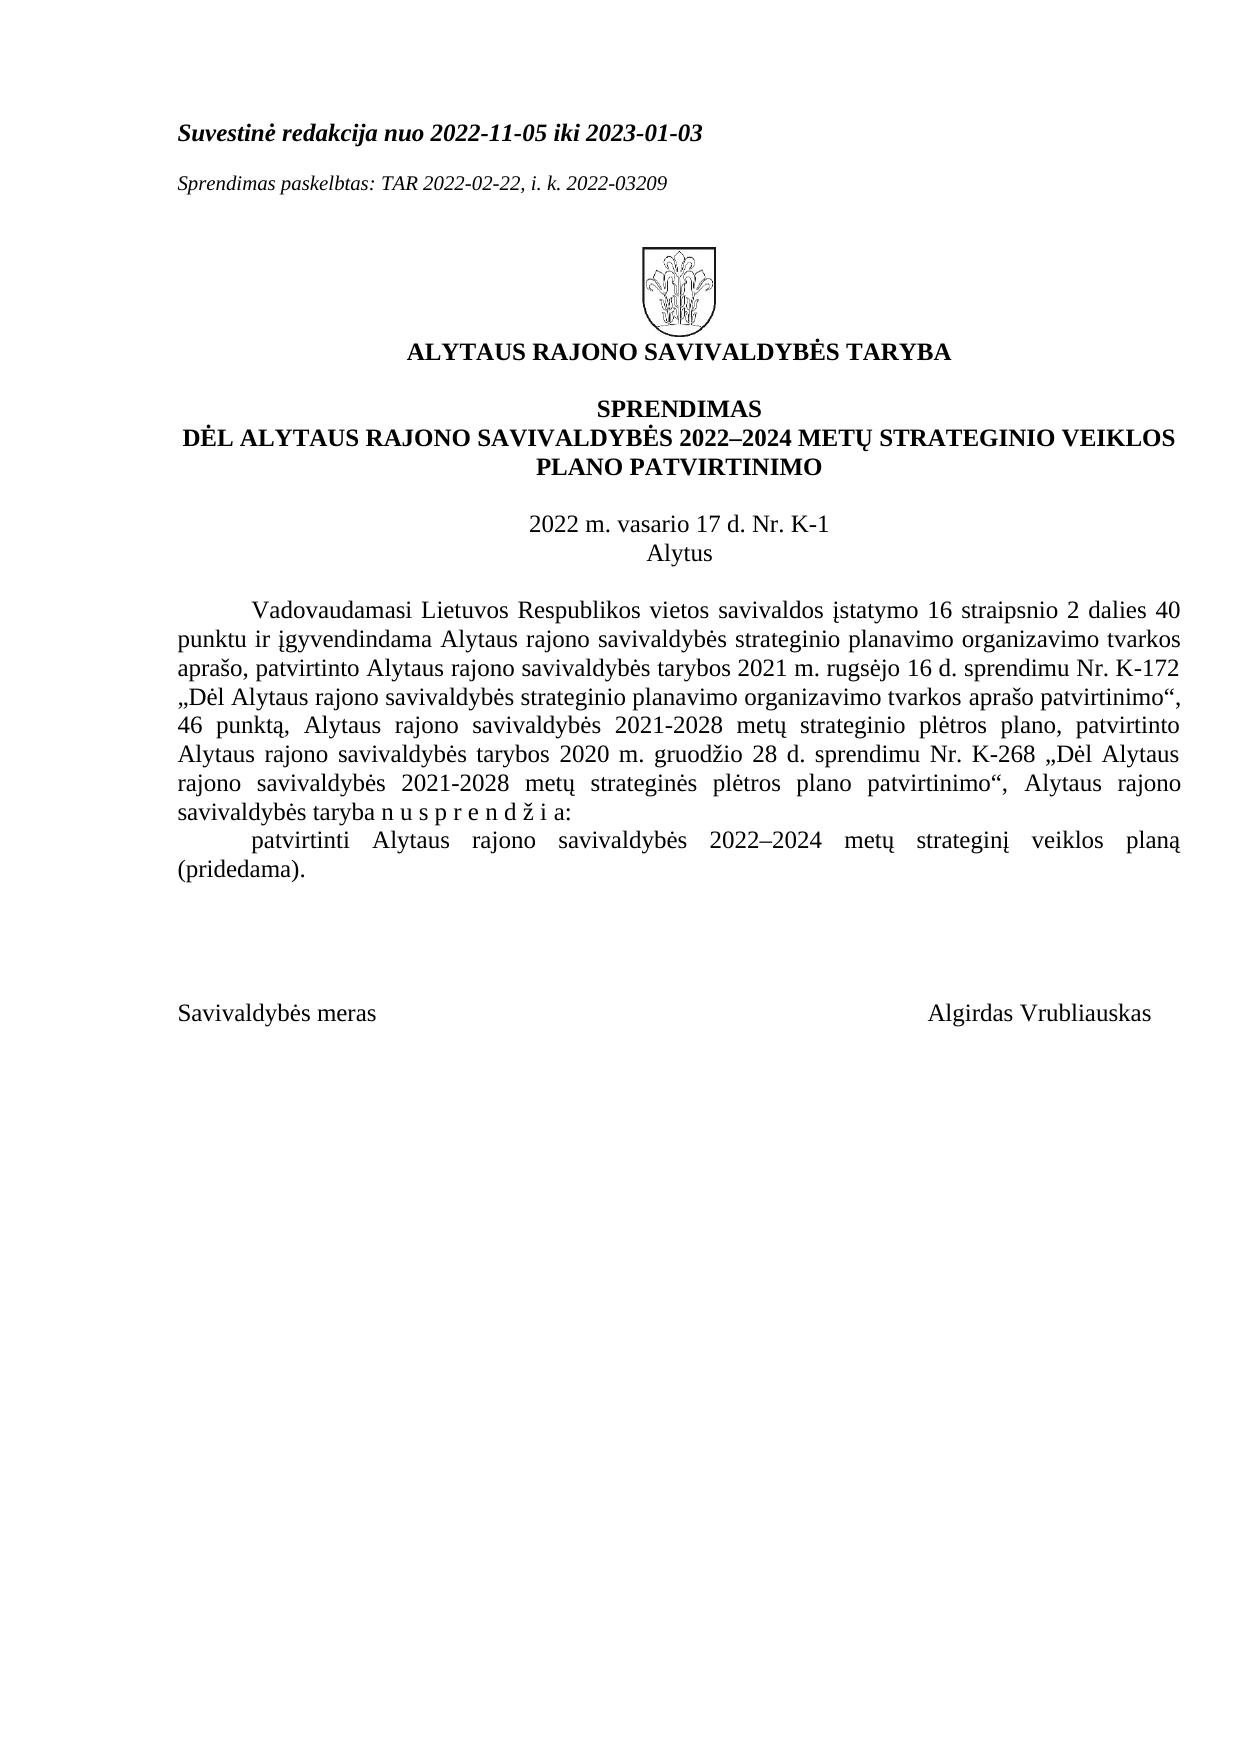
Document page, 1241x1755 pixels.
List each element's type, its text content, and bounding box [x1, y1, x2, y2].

subtitle Alytus [177, 538, 1181, 567]
text Vadovaudamasi Lietuvos Respublikos vietos savivaldos įstatymo 16 straipsnio 2 dalies 40 punktu ir įgyvendindama Alytaus rajono savivaldybės strateginio planavimo organizavimo tvarkos aprašo, patvirtinto Alytaus rajono savivaldybės tarybos 2021 m. rugsėjo 16 d. sprendimu Nr. K-172 „Dėl Alytaus rajono savivaldybės strateginio planavimo organizavimo tvarkos aprašo patvirtinimo“, 46 punktą, Alytaus rajono savivaldybės 2021-2028 metų strateginio plėtros plano, patvirtinto Alytaus rajono savivaldybės tarybos 2020 m. gruodžio 28 d. sprendimu Nr. K-268 „Dėl Alytaus rajono savivaldybės 2021-2028 metų strateginės plėtros plano patvirtinimo“, Alytaus rajono savivaldybės taryba nusprendžia: [177, 596, 1181, 826]
text SPRENDIMAS [177, 394, 1181, 423]
text Sprendimas paskelbtas: TAR 2022-02-22, i. k. 2022-03209 [177, 171, 1181, 195]
text Savivaldybės meras Algirdas Vrubliauskas [177, 998, 1181, 1027]
text DĖL ALYTAUS RAJONO SAVIVALDYBĖS 2022–2024 METŲ STRATEGINIO VEIKLOS PLANO PATVIRTINIMO [177, 423, 1181, 481]
text Suvestinė redakcija nuo 2022-11-05 iki 2023-01-03 [177, 118, 1181, 147]
text 2022 m. vasario 17 d. Nr. K-1 [177, 509, 1181, 538]
text ALYTAUS RAJONO SAVIVALDYBĖS TARYBA [177, 337, 1181, 366]
text patvirtinti Alytaus rajono savivaldybės 2022–2024 metų strateginį veiklos planą (pridedama). [177, 826, 1181, 883]
